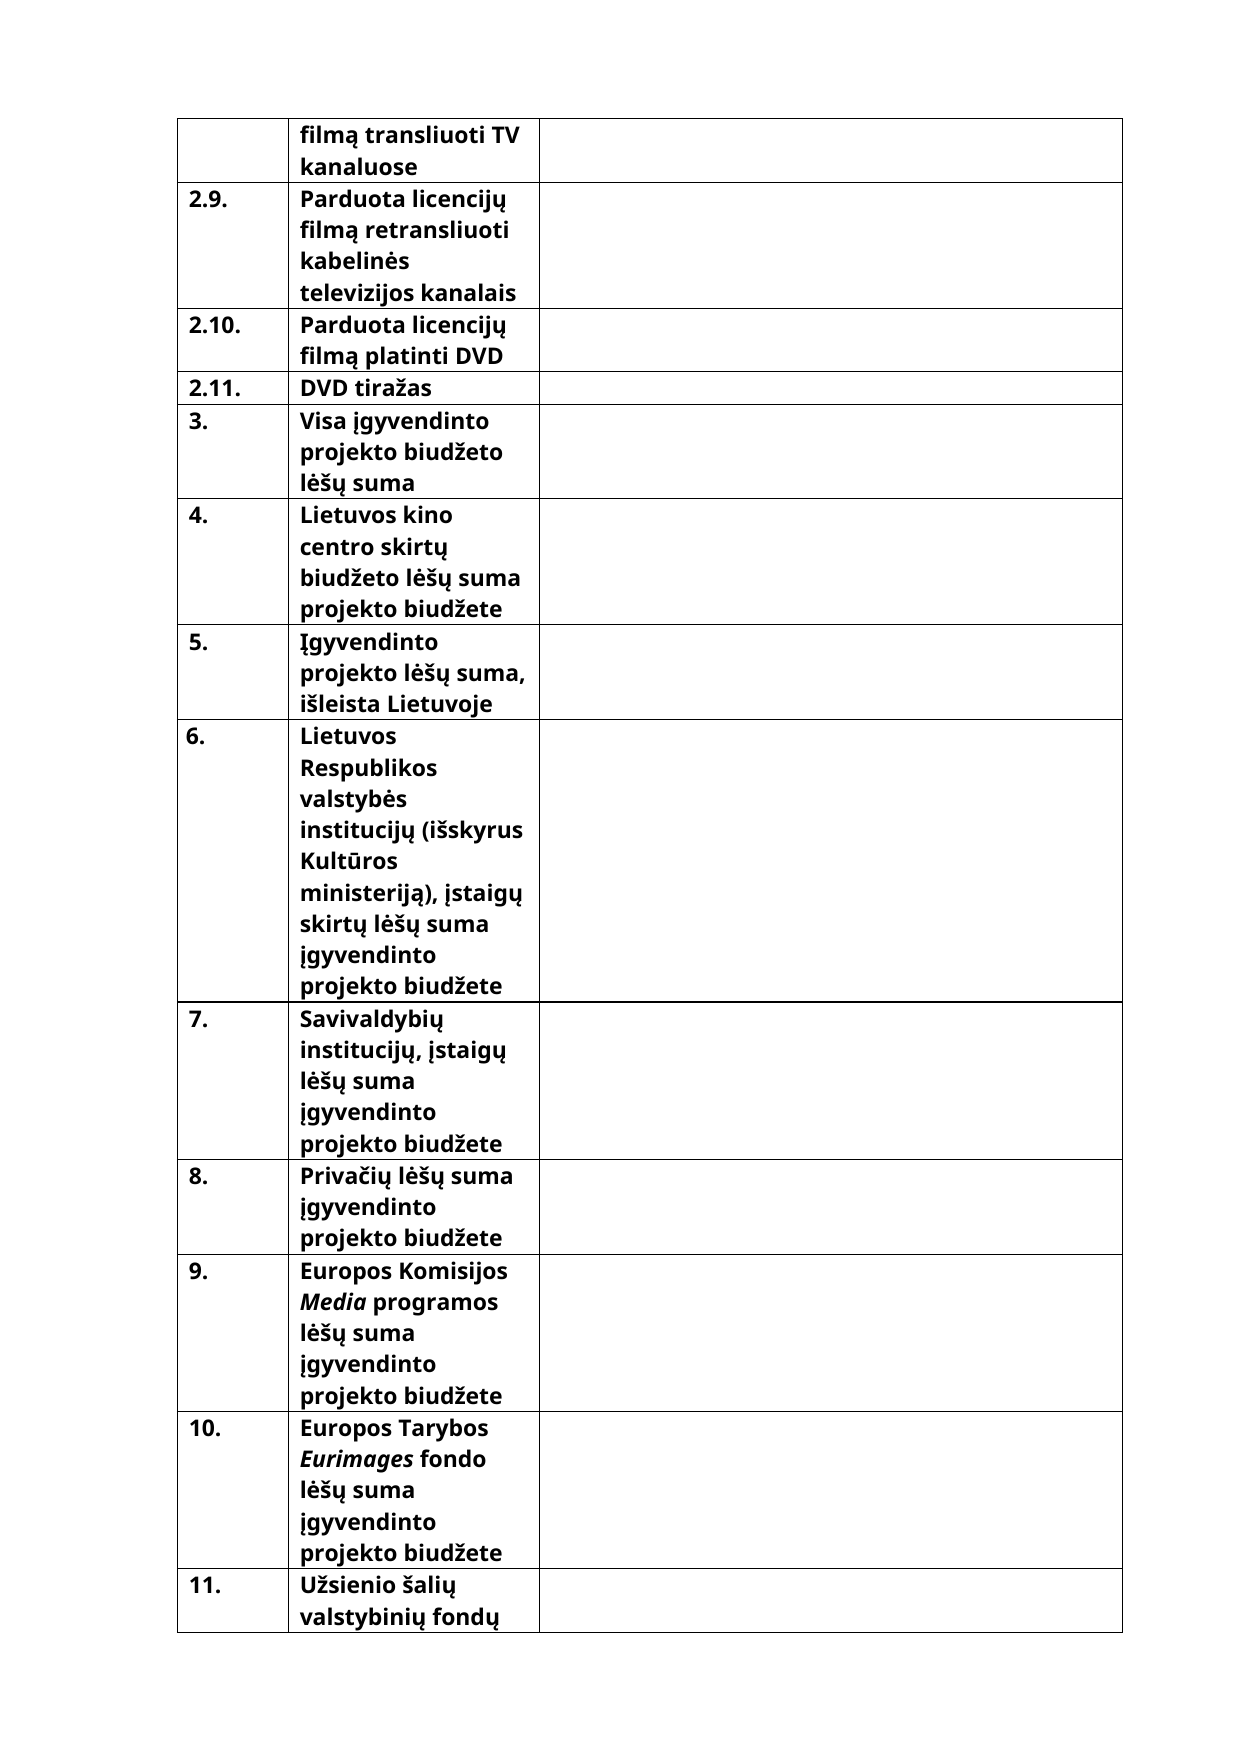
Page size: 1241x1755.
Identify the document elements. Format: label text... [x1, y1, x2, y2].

table_cell [540, 1160, 615, 1253]
table_cell Europos Komisijos Media programos lėšų suma įgyvendinto projekto biudžete [289, 1255, 539, 1411]
table_cell Lietuvos Respublikos valstybės institucijų (išskyrus Kultūros ministeriją), įstaigų skirtų lėšų suma įgyvendinto projekto biudžete [289, 720, 539, 1001]
table_cell [540, 1255, 615, 1411]
table_cell 6. [178, 720, 288, 1001]
table_cell 2.10. [178, 309, 288, 371]
table_cell 5. [178, 625, 288, 719]
table_cell 10. [178, 1412, 288, 1568]
table_cell 4. [178, 499, 288, 624]
table_cell [540, 405, 615, 498]
table_cell Privačių lėšų suma įgyvendinto projekto biudžete [289, 1160, 539, 1253]
table_cell [615, 405, 722, 498]
table_cell [615, 625, 722, 719]
table_cell [540, 309, 615, 371]
table_cell [722, 499, 1122, 624]
table_cell [540, 183, 615, 308]
table_cell [615, 372, 722, 403]
table_cell 8. [178, 1160, 288, 1253]
table_cell [722, 1412, 1122, 1568]
table_cell [178, 119, 288, 182]
table_cell [540, 372, 615, 403]
table_cell 11. [178, 1569, 288, 1632]
table_cell [722, 309, 1122, 371]
table_cell [615, 309, 722, 371]
table_cell [615, 119, 722, 182]
table_cell [615, 183, 722, 308]
table_cell Savivaldybių institucijų, įstaigų lėšų suma įgyvendinto projekto biudžete [289, 1003, 539, 1159]
table_cell 2.11. [178, 372, 288, 403]
table_cell DVD tiražas [289, 372, 539, 403]
table_cell [722, 1003, 1122, 1159]
table_cell [722, 372, 1122, 403]
table_cell [722, 405, 1122, 498]
table_cell 9. [178, 1255, 288, 1411]
table_cell [615, 1255, 722, 1411]
table_cell 3. [178, 405, 288, 498]
table_cell [722, 119, 1122, 182]
table_cell [540, 1003, 615, 1159]
table_cell 7. [178, 1003, 288, 1159]
table_cell [722, 1160, 1122, 1253]
table_cell [540, 499, 615, 624]
table_cell [540, 1412, 615, 1568]
table_cell [615, 1569, 722, 1632]
table_cell [615, 499, 722, 624]
table_cell [722, 720, 1122, 1001]
table_cell [722, 183, 1122, 308]
table_cell Lietuvos kino centro skirtų biudžeto lėšų suma projekto biudžete [289, 499, 539, 624]
table_cell Visa įgyvendinto projekto biudžeto lėšų suma [289, 405, 539, 498]
table_cell [540, 119, 615, 182]
table_cell [615, 1412, 722, 1568]
table_cell [722, 1255, 1122, 1411]
table_cell [722, 625, 1122, 719]
table_cell 2.9. [178, 183, 288, 308]
table_cell filmą transliuoti TV kanaluose [289, 119, 539, 182]
table_cell Parduota licencijų filmą platinti DVD [289, 309, 539, 371]
table_cell [722, 1569, 1122, 1632]
table_cell Europos Tarybos Eurimages fondo lėšų suma įgyvendinto projekto biudžete [289, 1412, 539, 1568]
table_cell [615, 1160, 722, 1253]
table_cell [540, 720, 615, 1001]
table_cell [615, 1003, 722, 1159]
table_cell Parduota licencijų filmą retransliuoti kabelinės televizijos kanalais [289, 183, 539, 308]
table_cell [540, 1569, 615, 1632]
table_cell [615, 720, 722, 1001]
table_cell Įgyvendinto projekto lėšų suma, išleista Lietuvoje [289, 625, 539, 719]
table_cell Užsienio šalių valstybinių fondų [289, 1569, 539, 1632]
table_cell [540, 625, 615, 719]
